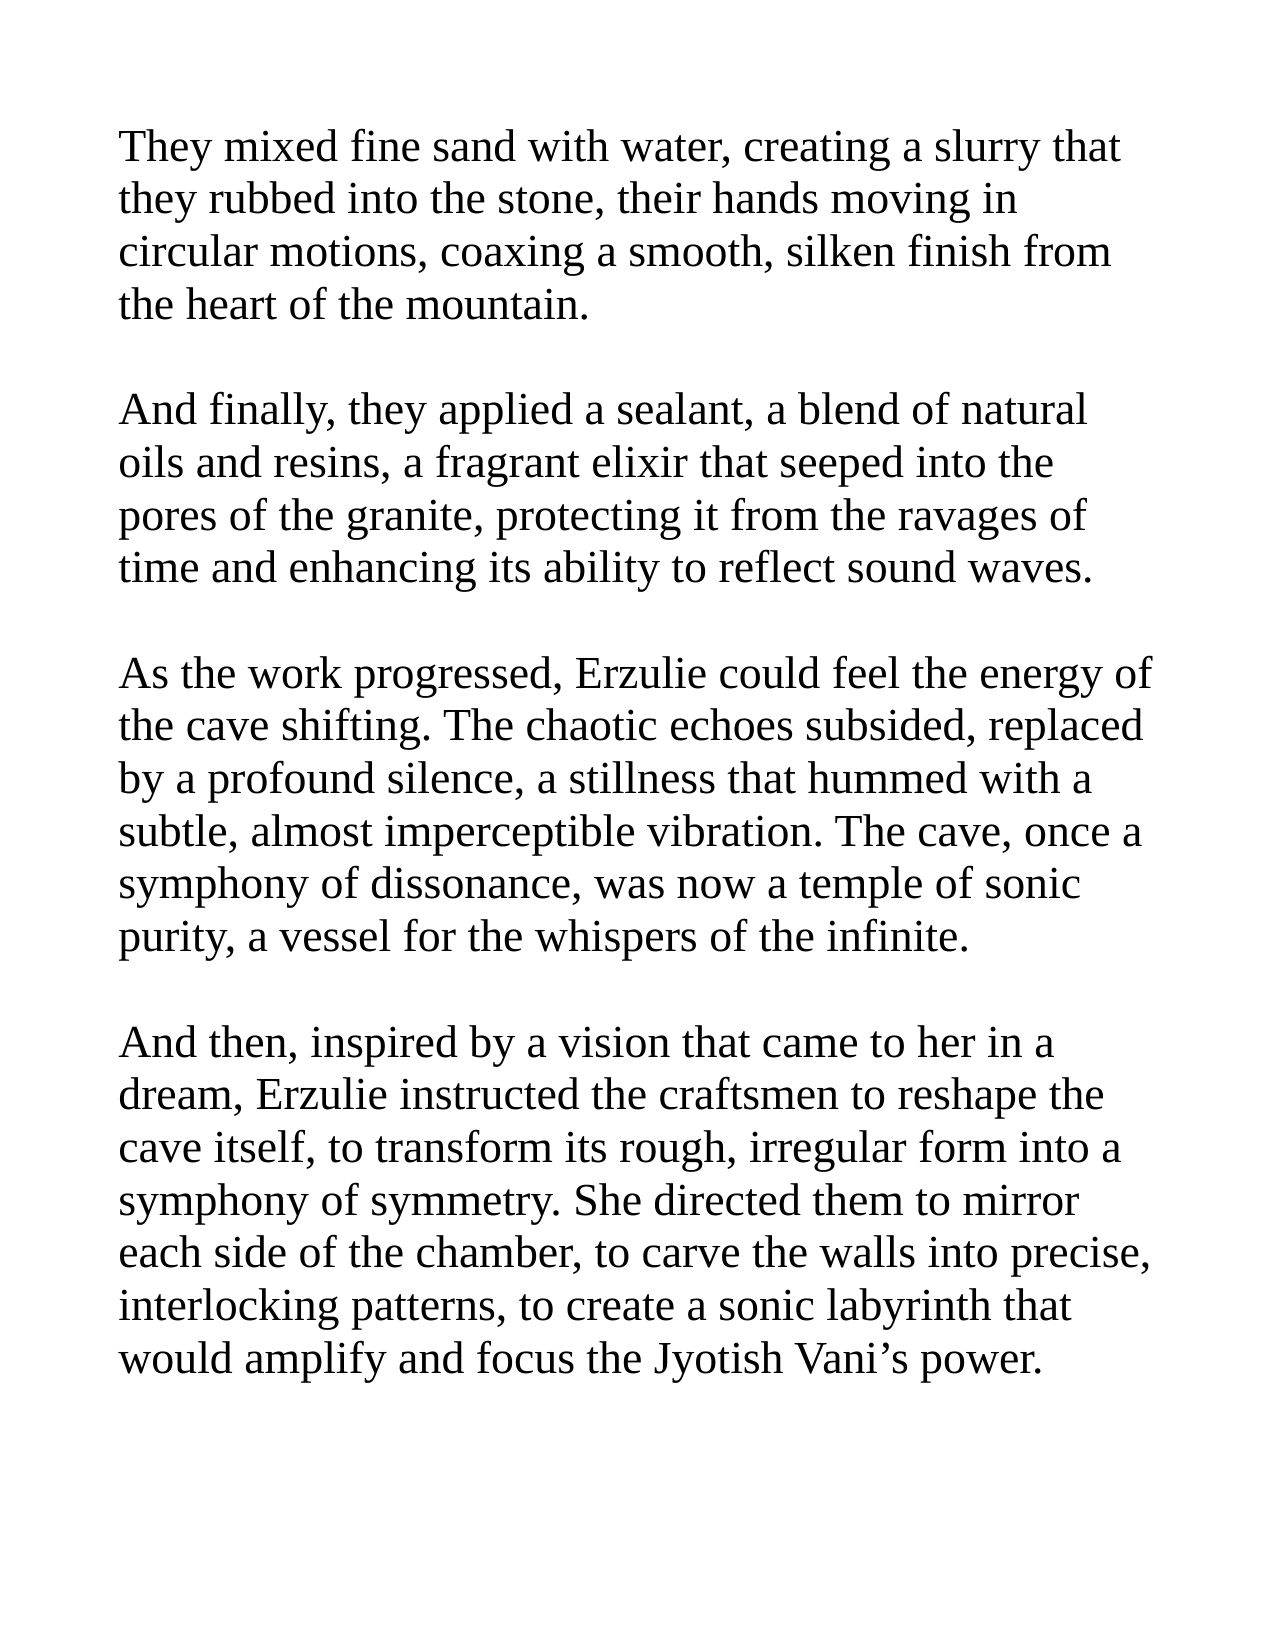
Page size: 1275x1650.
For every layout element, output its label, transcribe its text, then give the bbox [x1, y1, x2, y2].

text And then, inspired by a vision that came to her in a dream, Erzulie instructed the craftsmen to reshape the cave itself, to transform its rough, irregular form into a symphony of symmetry. She directed them to mirror each side of the chamber, to carve the walls into precise, interlocking patterns, to create a sonic labyrinth that would amplify and focus the Jyotish Vani’s power. [118, 1014, 1157, 1383]
text And finally, they applied a sealant, a blend of natural oils and resins, a fragrant elixir that seeped into the pores of the granite, protecting it from the ravages of time and enhancing its ability to reflect sound waves. [118, 382, 1157, 592]
text As the work progressed, Erzulie could feel the energy of the cave shifting. The chaotic echoes subsided, replaced by a profound silence, a stillness that hummed with a subtle, almost imperceptible vibration. The cave, once a symphony of dissonance, was now a temple of sonic purity, a vessel for the whispers of the infinite. [118, 645, 1157, 961]
text They mixed fine sand with water, creating a slurry that they rubbed into the stone, their hands moving in circular motions, coaxing a smooth, silken finish from the heart of the mountain. [118, 118, 1157, 329]
